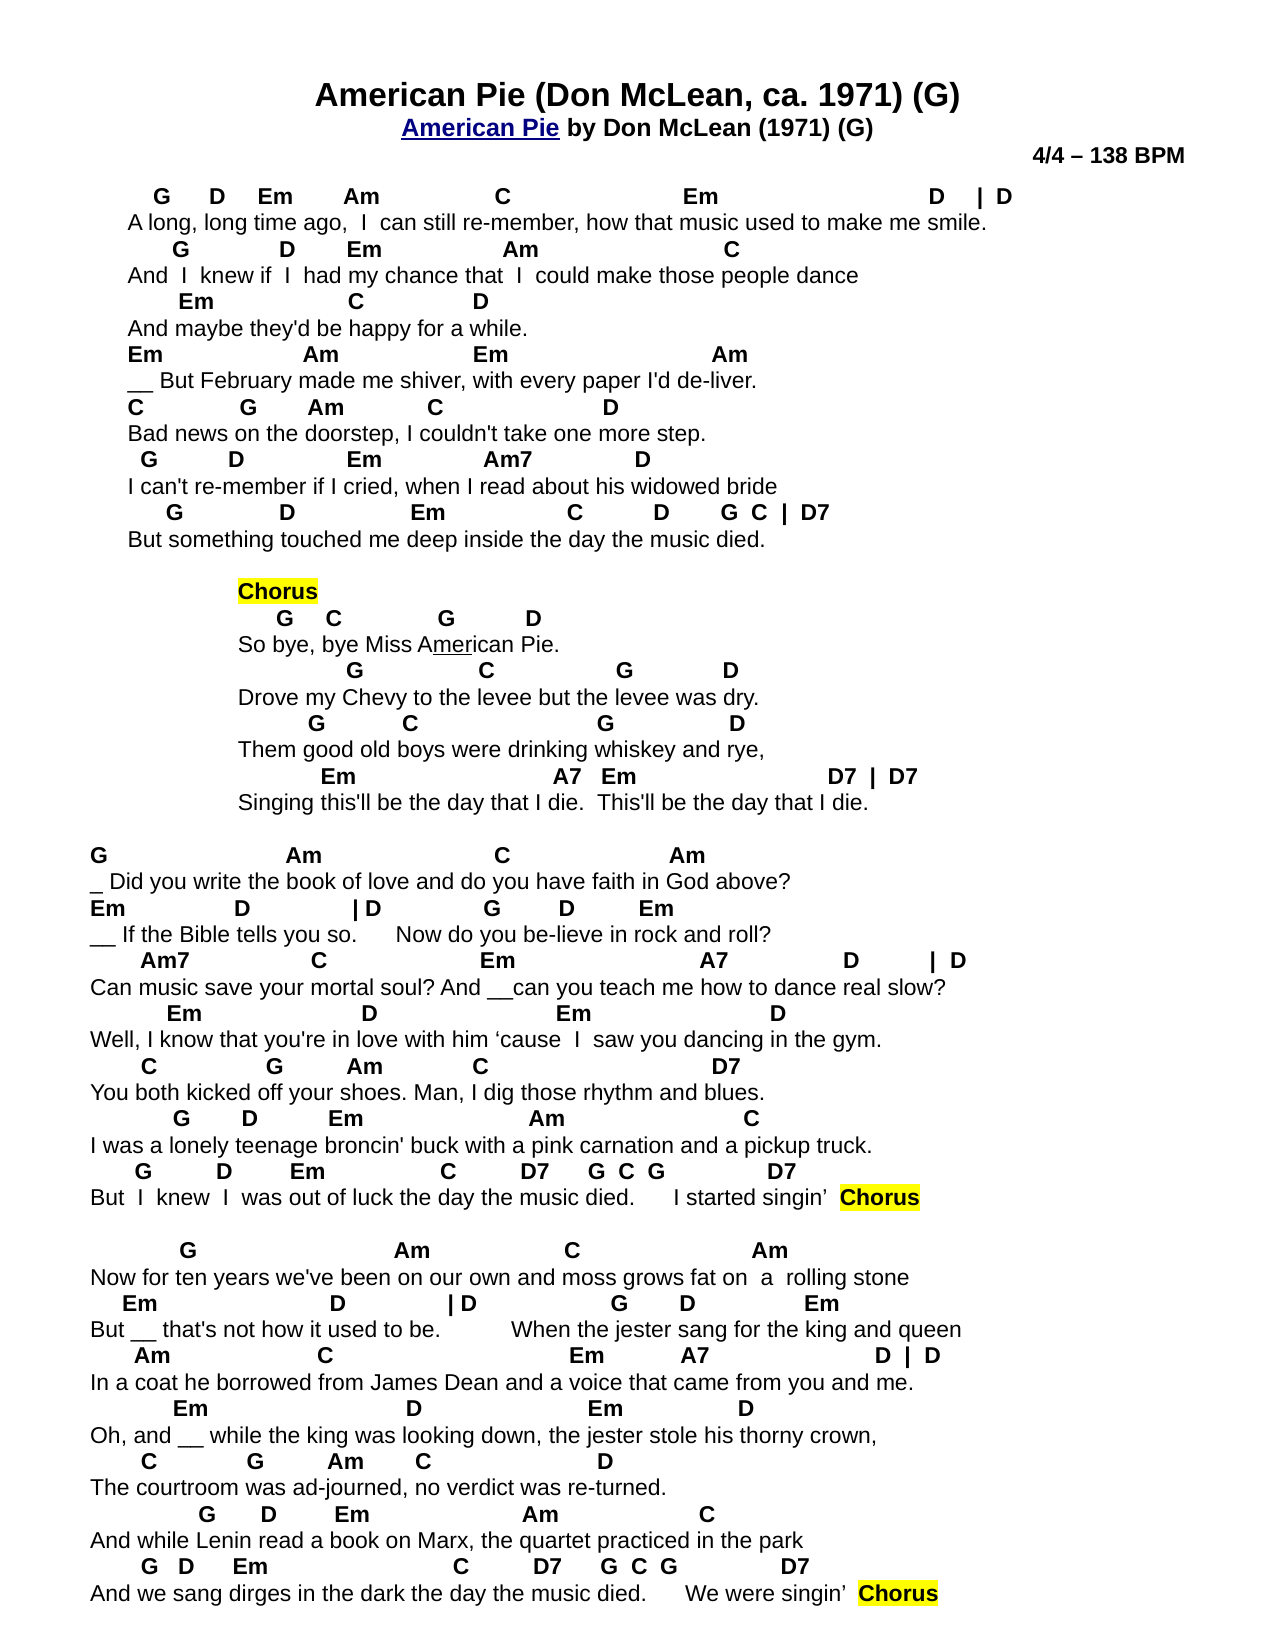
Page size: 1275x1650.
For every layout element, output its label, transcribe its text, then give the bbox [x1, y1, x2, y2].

text So bye, bye Miss American Pie. [238, 631, 1185, 657]
text Singing this'll be the day that I die. This'll be the day that I die. [238, 789, 1185, 815]
text Now for ten years we've been on our own and moss grows fat on a rolling stone [90, 1263, 1185, 1290]
text Em Am Em Am [127, 341, 1185, 367]
text G Am C Am [90, 842, 1185, 868]
text Em D Em D [90, 1000, 1185, 1026]
text A long, long time ago, I can still re-member, how that music used to make me smile. [127, 209, 1185, 236]
text Am7 C Em A7 D | D [90, 947, 1185, 973]
text G D Em Am7 D [127, 446, 1185, 473]
text But __ that's not how it used to be. When the jester sang for the king and queen [90, 1316, 1185, 1342]
text Am C Em A7 D | D [90, 1342, 1185, 1369]
text __ If the Bible tells you so. Now do you be-lieve in rock and roll? [90, 921, 1185, 947]
text C G Am C D [90, 1448, 1185, 1474]
text G D Em C D7 G C G D7 [90, 1553, 1185, 1580]
text American Pie by Don McLean (1971) (G) [90, 113, 1185, 142]
text Can music save your mortal soul? And __can you teach me how to dance real slow? [90, 973, 1185, 1000]
text G C G D [238, 657, 1185, 684]
text I was a lonely teenage broncin' buck with a pink carnation and a pickup truck. [90, 1132, 1185, 1158]
text Chorus [238, 578, 1185, 604]
text And maybe they'd be happy for a while. [127, 315, 1185, 341]
text G D Em Am C [90, 1501, 1185, 1527]
text G Am C Am [90, 1237, 1185, 1263]
text I can't re-member if I cried, when I read about his widowed bride [127, 473, 1185, 499]
text C G Am C D [127, 394, 1185, 420]
text And I knew if I had my chance that I could make those people dance [127, 262, 1185, 288]
text G D Em Am C [127, 236, 1185, 262]
text Em C D [127, 288, 1185, 315]
text Em A7 Em D7 | D7 [238, 763, 1185, 789]
text G D Em C D G C | D7 [127, 499, 1185, 526]
text G D Em Am C [90, 1105, 1185, 1132]
text You both kicked off your shoes. Man, I dig those rhythm and blues. [90, 1079, 1185, 1105]
text G D Em C D7 G C G D7 [90, 1158, 1185, 1184]
text In a coat he borrowed from James Dean and a voice that came from you and me. [90, 1369, 1185, 1395]
text But I knew I was out of luck the day the music died. I started singin’ Chorus [90, 1184, 1185, 1211]
text G C G D [238, 604, 1185, 631]
text And we sang dirges in the dark the day the music died. We were singin’ Chorus [90, 1580, 1185, 1606]
text The courtroom was ad-journed, no verdict was re-turned. [90, 1474, 1185, 1501]
text And while Lenin read a book on Marx, the quartet practiced in the park [90, 1527, 1185, 1553]
text 4/4 – 138 BPM [90, 142, 1185, 168]
text G D Em Am C Em D | D [127, 183, 1185, 209]
text Em D Em D [90, 1395, 1185, 1422]
text __ But February made me shiver, with every paper I'd de-liver. [127, 367, 1185, 394]
text American Pie (Don McLean, ca. 1971) (G) [90, 75, 1185, 113]
text Em D | D G D Em [90, 1290, 1185, 1316]
text But something touched me deep inside the day the music died. [127, 526, 1185, 552]
text Them good old boys were drinking whiskey and rye, [238, 736, 1185, 763]
text Em D | D G D Em [90, 894, 1185, 921]
text Well, I know that you're in love with him ‘cause I saw you dancing in the gym. [90, 1026, 1185, 1053]
text G C G D [238, 710, 1185, 736]
text Oh, and __ while the king was looking down, the jester stole his thorny crown, [90, 1422, 1185, 1448]
text Drove my Chevy to the levee but the levee was dry. [238, 684, 1185, 710]
text Bad news on the doorstep, I couldn't take one more step. [127, 420, 1185, 446]
text _ Did you write the book of love and do you have faith in God above? [90, 868, 1185, 894]
text C G Am C D7 [90, 1053, 1185, 1079]
